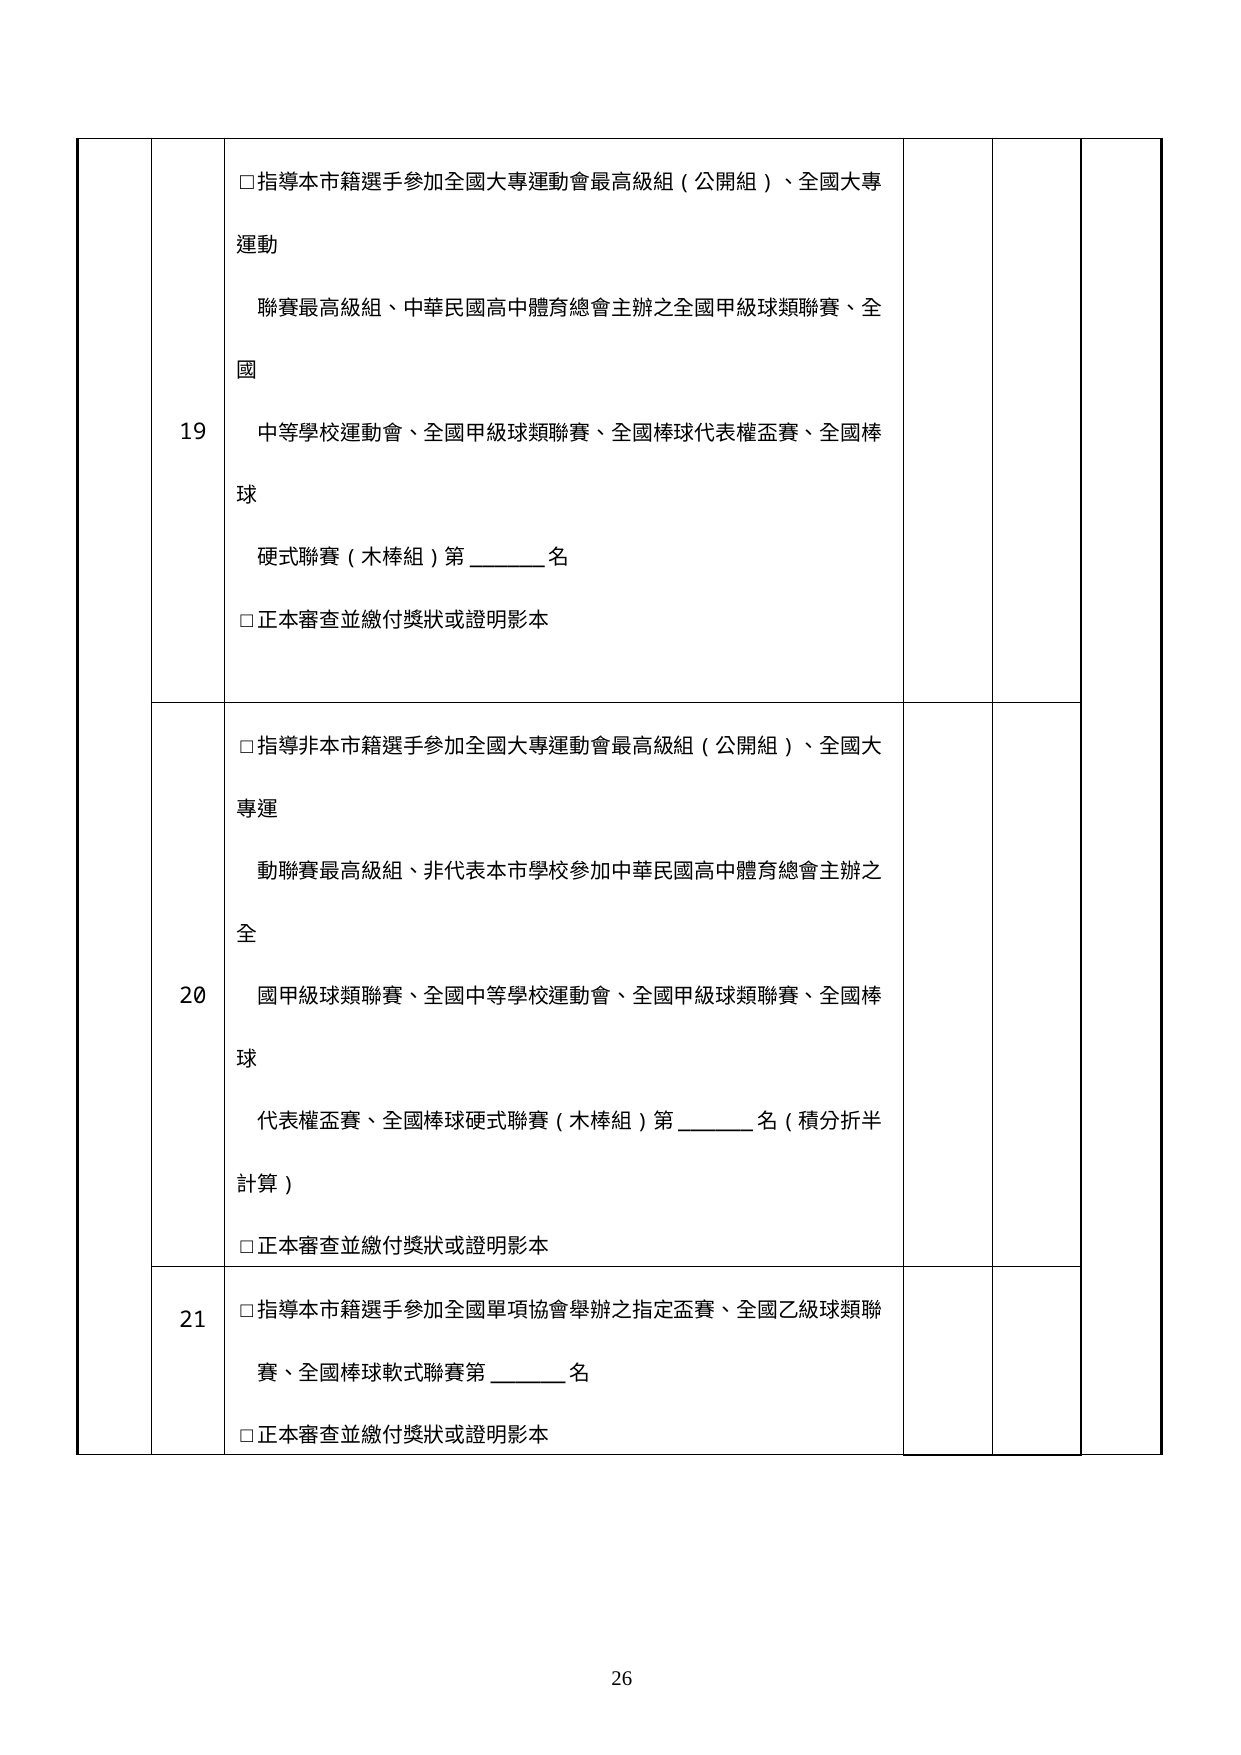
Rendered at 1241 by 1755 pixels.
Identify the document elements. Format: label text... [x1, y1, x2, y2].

table_cell [79, 139, 151, 1454]
table_cell [904, 1267, 992, 1454]
table_cell □指導本市籍選手參加全國單項協會舉辦之指定盃賽、全國乙級球類聯 賽、全國棒球軟式聯賽第______名 □正本審查並繳付獎狀或證明影本 [225, 1267, 903, 1454]
table_cell [993, 703, 1080, 1266]
table_cell [904, 703, 992, 1266]
table_cell [904, 139, 992, 702]
table_cell [993, 139, 1080, 702]
table_cell [1082, 139, 1160, 1454]
table_cell □指導本市籍選手參加全國大專運動會最高級組(公開組)、全國大專運動 聯賽最高級組、中華民國高中體育總會主辦之全國甲級球類聯賽、全國 中等學校運動會、全國甲級球類聯賽、全國棒球代表權盃賽、全國棒球 硬式聯賽(木棒組)第______名 □正本審查並繳付獎狀或證明影本 [225, 139, 903, 702]
table_cell □指導非本市籍選手參加全國大專運動會最高級組(公開組)、全國大專運 動聯賽最高級組、非代表本市學校參加中華民國高中體育總會主辦之全 國甲級球類聯賽、全國中等學校運動會、全國甲級球類聯賽、全國棒球 代表權盃賽、全國棒球硬式聯賽(木棒組)第______名(積分折半計算) □正本審查並繳付獎狀或證明影本 [225, 703, 903, 1266]
table_cell 20 [152, 703, 224, 1266]
table_cell 19 [152, 139, 224, 702]
table_cell 21 [152, 1267, 224, 1454]
table_cell [993, 1267, 1080, 1454]
